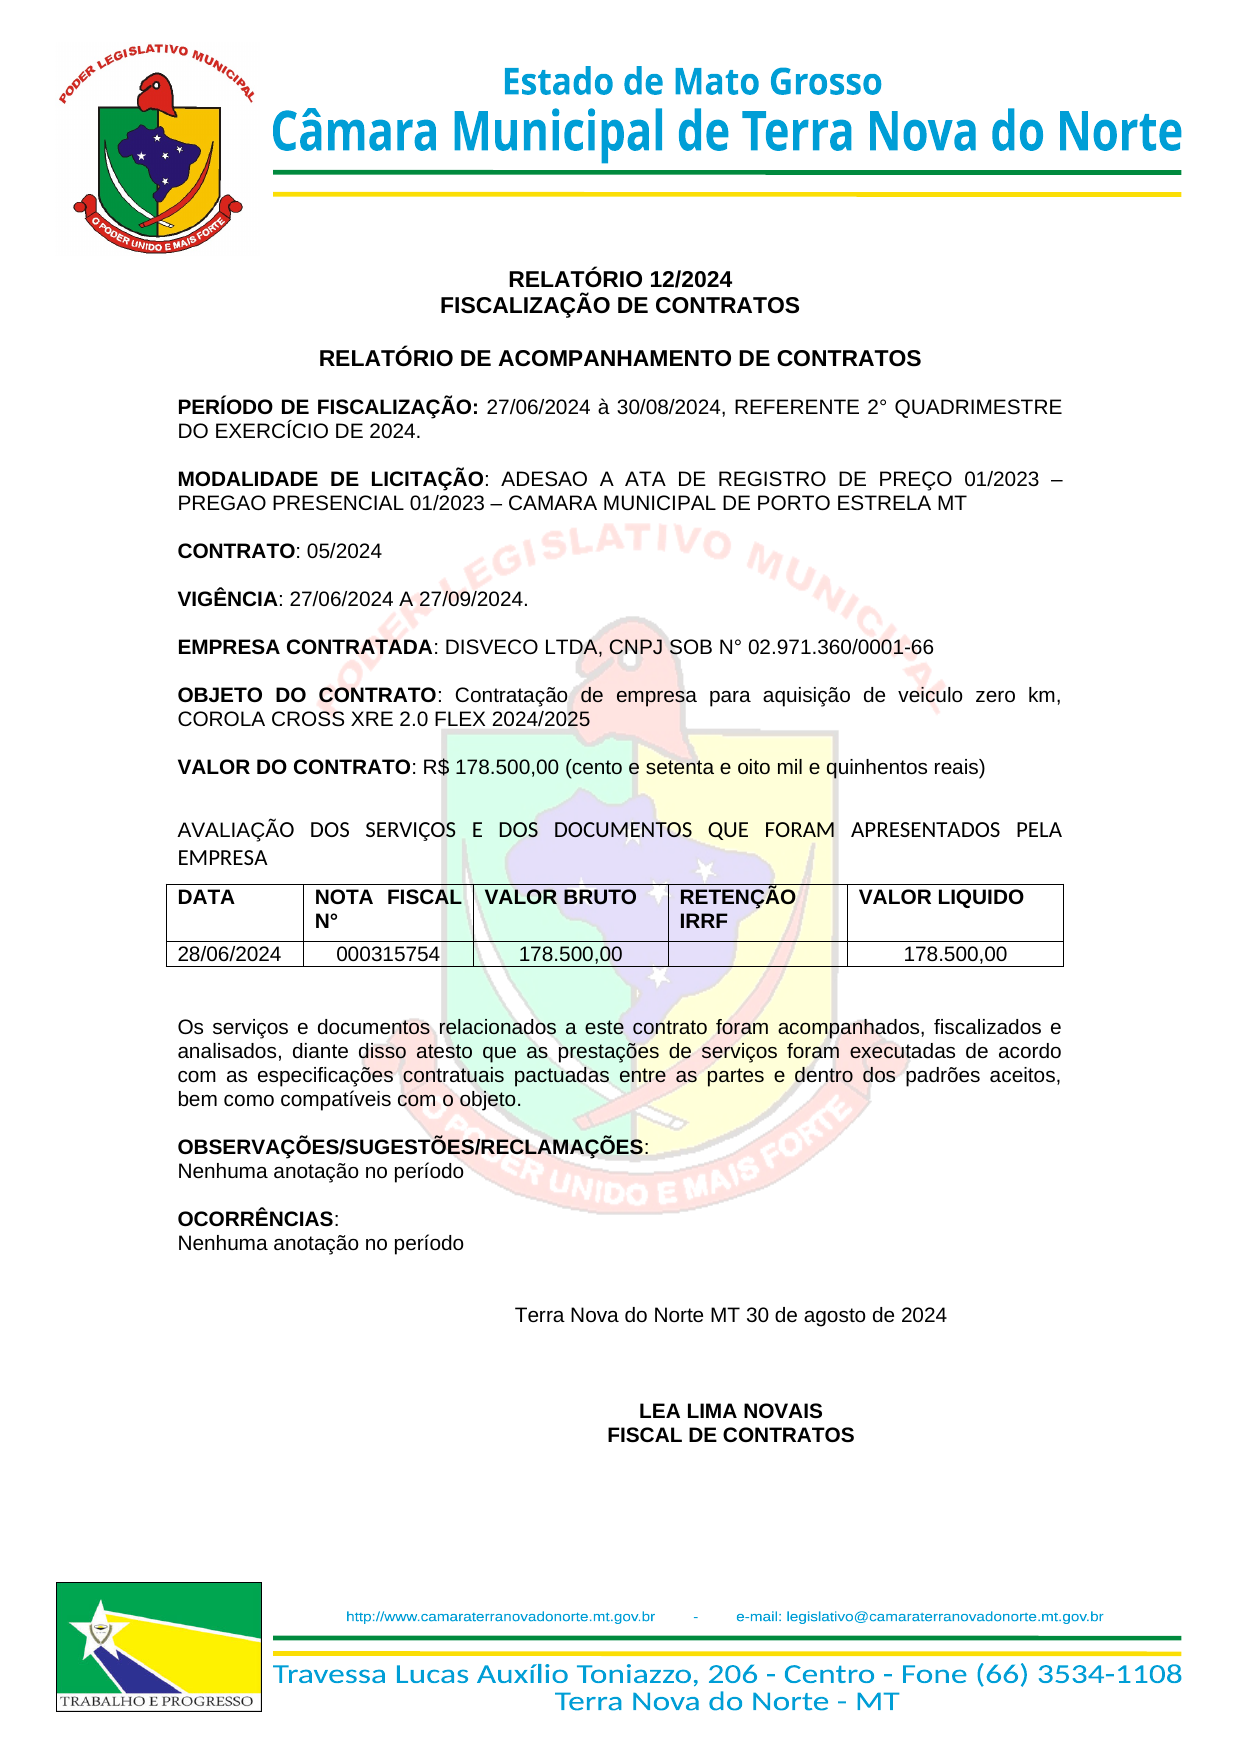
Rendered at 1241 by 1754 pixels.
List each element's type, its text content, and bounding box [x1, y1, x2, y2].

text Nenhuma anotação no período [177, 1231, 1063, 1255]
text Os serviços e documentos relacionados a este contrato foram acompanhados, fiscalizados e analisados, diante disso atesto que as prestações de serviços foram executadas de acordo com as especificações contratuais pactuadas entre as partes e dentro dos padrões aceitos, bem como compatíveis com o objeto. [966, 1015, 1063, 1111]
text VALOR DO CONTRATO: R$ 178.500,00 (cento e setenta e oito mil e quinhentos reais) [966, 754, 1063, 778]
text OBSERVAÇÕES/SUGESTÕES/RECLAMAÇÕES: [177, 1135, 303, 1159]
text VIGÊNCIA: 27/06/2024 A 27/09/2024. [966, 587, 1063, 611]
text CONTRATO: 05/2024 [966, 539, 1063, 563]
text EMPRESA CONTRATADA: DISVECO LTDA, CNPJ SOB N° 02.971.360/0001-66 [177, 635, 303, 659]
picture [57, 1583, 261, 1711]
text Nenhuma anotação no período [966, 1159, 1063, 1183]
text OBJETO DO CONTRATO: Contratação de empresa para aquisição de veiculo zero km, COROLA CROSS XRE 2.0 FLEX 2024/2025 [966, 683, 1063, 731]
text EMPRESA CONTRATADA: DISVECO LTDA, CNPJ SOB N° 02.971.360/0001-66 [966, 635, 1063, 659]
text CONTRATO: 05/2024 [177, 539, 303, 563]
text Terra Nova do Norte MT 30 de agosto de 2024 [177, 1303, 1063, 1327]
text OBJETO DO CONTRATO: Contratação de empresa para aquisição de veiculo zero km, COROLA CROSS XRE 2.0 FLEX 2024/2025 [177, 683, 303, 731]
table_header DATA [167, 885, 303, 941]
text LEA LIMA NOVAIS [177, 1398, 1063, 1422]
text OBSERVAÇÕES/SUGESTÕES/RECLAMAÇÕES: [966, 1135, 1063, 1159]
text PERÍODO DE FISCALIZAÇÃO: 27/06/2024 à 30/08/2024, REFERENTE 2° QUADRIMESTRE DO EXERCÍCIO DE 2024. [177, 395, 1063, 443]
text Nenhuma anotação no período [177, 1159, 303, 1183]
picture [55, 42, 260, 256]
text AVALIAÇÃO DOS SERVIÇOS E DOS DOCUMENTOS QUE FORAM APRESENTADOS PELA EMPRESA [966, 815, 1063, 871]
text Os serviços e documentos relacionados a este contrato foram acompanhados, fiscalizados e analisados, diante disso atesto que as prestações de serviços foram executadas de acordo com as especificações contratuais pactuadas entre as partes e dentro dos padrões aceitos, bem como compatíveis com o objeto. [177, 1015, 303, 1111]
text RELATÓRIO 12/2024 [177, 266, 1063, 292]
text FISCAL DE CONTRATOS [177, 1422, 1063, 1446]
picture [860, 1611, 868, 1623]
text AVALIAÇÃO DOS SERVIÇOS E DOS DOCUMENTOS QUE FORAM APRESENTADOS PELA EMPRESA [177, 815, 303, 871]
text RELATÓRIO DE ACOMPANHAMENTO DE CONTRATOS [177, 345, 1063, 371]
text VALOR DO CONTRATO: R$ 178.500,00 (cento e setenta e oito mil e quinhentos reais) [177, 754, 303, 778]
text OCORRÊNCIAS: [177, 1207, 1063, 1231]
table_header VALOR LIQUIDO [966, 885, 1063, 941]
table_cell 28/06/2024 [167, 942, 303, 966]
text FISCALIZAÇÃO DE CONTRATOS [177, 292, 1063, 318]
table_cell 178.500,00 [966, 942, 1063, 966]
text MODALIDADE DE LICITAÇÃO: ADESAO A ATA DE REGISTRO DE PREÇO 01/2023 – PREGAO PRESENCIAL 01/2023 – CAMARA MUNICIPAL DE PORTO ESTRELA MT [177, 467, 1063, 515]
text VIGÊNCIA: 27/06/2024 A 27/09/2024. [177, 587, 303, 611]
